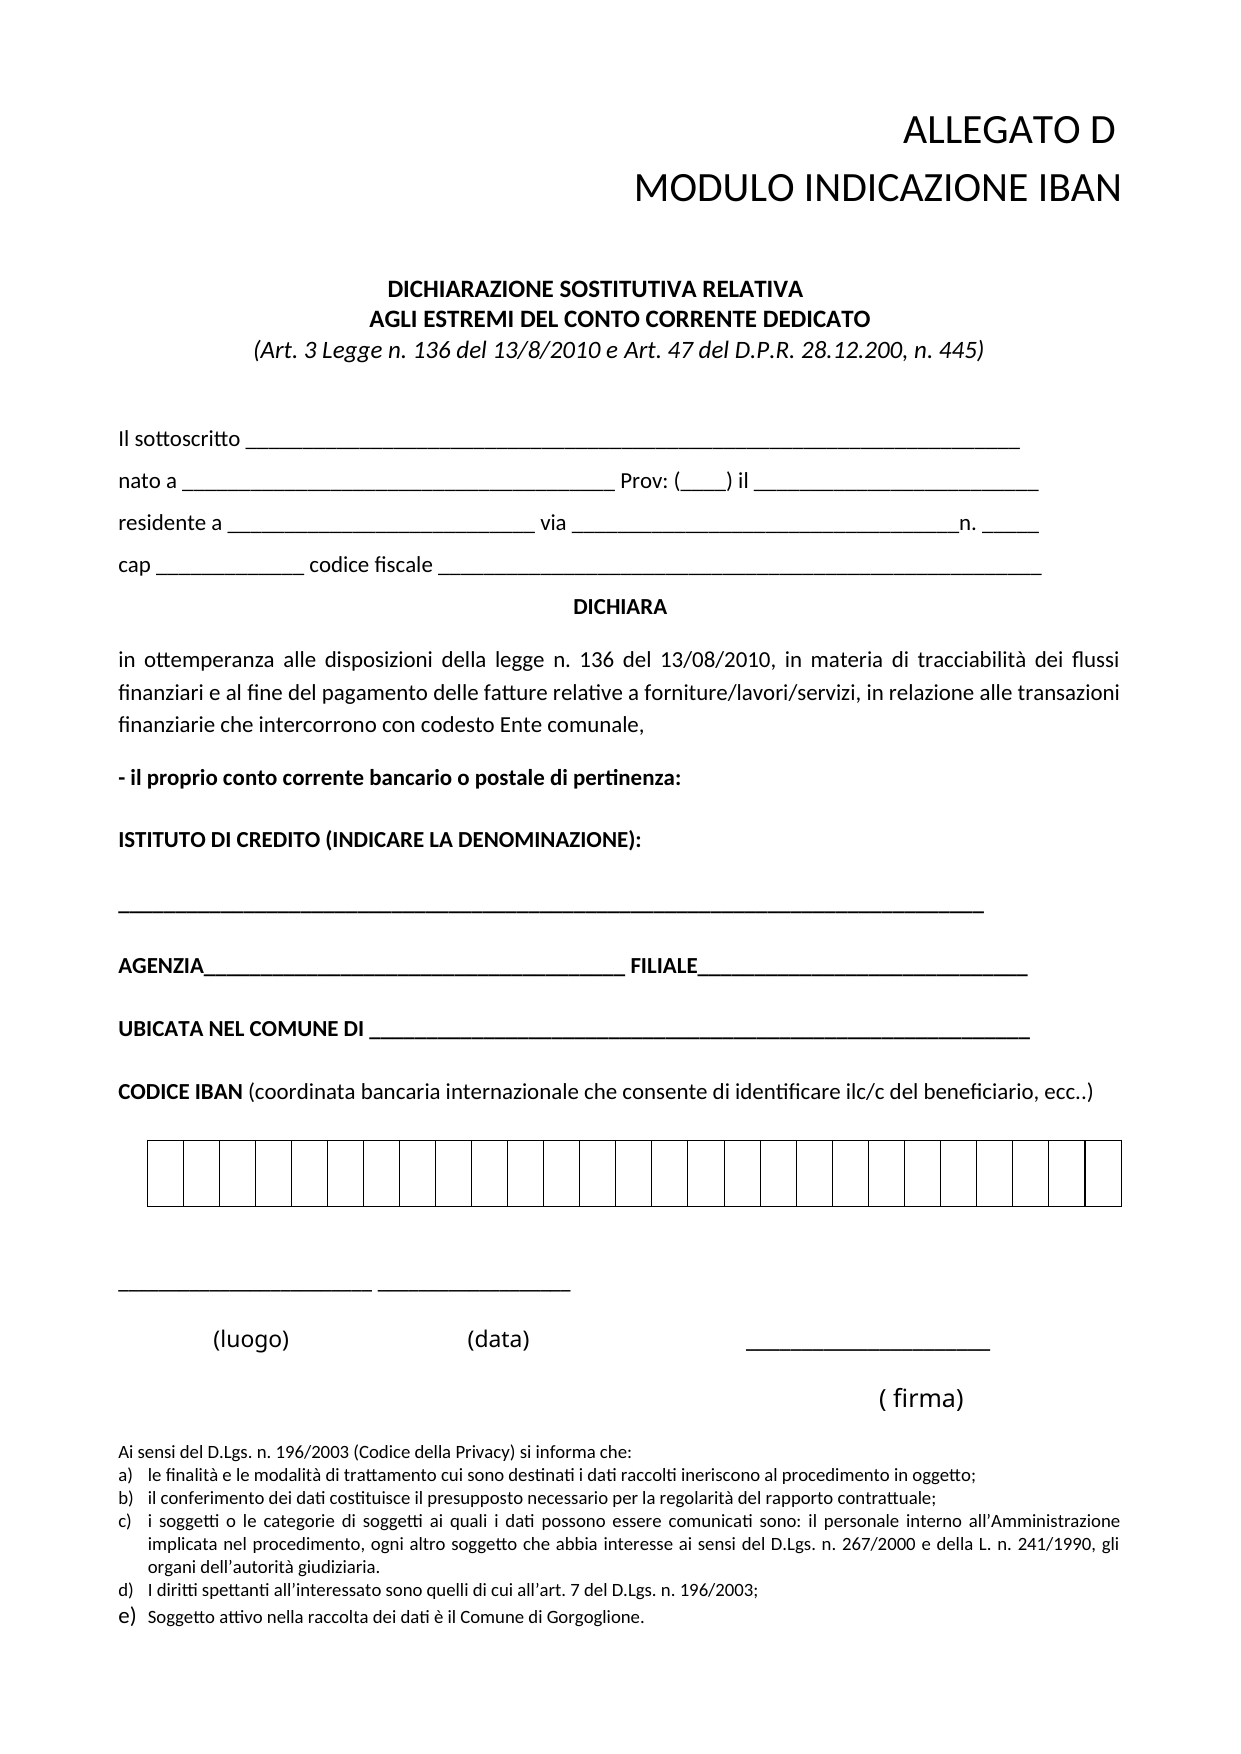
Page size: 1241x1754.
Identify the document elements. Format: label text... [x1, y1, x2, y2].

table_header [328, 1141, 363, 1206]
text Modulo indicazione IBAn [118, 161, 1122, 212]
table_header [761, 1141, 796, 1206]
table_header [472, 1141, 507, 1206]
table_header [833, 1141, 868, 1206]
table_header [364, 1141, 399, 1206]
text Ai sensi del D.Lgs. n. 196/2003 (Codice della Privacy) si informa che: [118, 1441, 1122, 1463]
list Soggetto attivo nella raccolta dei dati è il Comune di Gorgoglione. [118, 1601, 1122, 1629]
text in ottemperanza alle disposizioni della legge n. 136 del 13/08/2010, in materia di tracciabilità dei flussi finanziari e al fine del pagamento delle fatture relative a forniture/lavori/servizi, in relazione alle transazioni finanziarie che intercorrono con codesto Ente comunale, [118, 645, 1122, 738]
text residente a ___________________________ via __________________________________n. _____ [118, 508, 1122, 536]
text DICHIARAZIONE SOSTITUTIVA RELATIVA [118, 273, 1122, 303]
table_header [869, 1141, 904, 1206]
list le finalità e le modalità di trattamento cui sono destinati i dati raccolti ineriscono al procedimento in oggetto; [118, 1463, 1122, 1486]
text ISTITUTO DI CREDITO (INDICARE LA DENOMINAZIONE): [118, 826, 1122, 854]
table_header [256, 1141, 291, 1206]
table_header [184, 1141, 219, 1206]
text cap _____________ codice fiscale _____________________________________________________ [118, 550, 1122, 578]
text DICHIARA [118, 592, 1122, 620]
table_header [652, 1141, 687, 1206]
table_header [797, 1141, 832, 1206]
list i soggetti o le categorie di soggetti ai quali i dati possono essere comunicati sono: il personale interno all’Amministrazione implicata nel procedimento, ogni altro soggetto che abbia interesse ai sensi del D.Lgs. n. 267/2000 e della L. n. 241/1990, gli organi dell’autorità giudiziaria. [118, 1509, 1122, 1578]
table_header [905, 1141, 940, 1206]
text ____________________________________________________________________________ [118, 888, 1122, 916]
text Il sottoscritto ____________________________________________________________________ [118, 424, 1122, 452]
table_header [941, 1141, 976, 1206]
table_header [1049, 1141, 1084, 1206]
table_header [1086, 1141, 1121, 1206]
table_header [725, 1141, 760, 1206]
text (luogo) (data) ______________________ [118, 1321, 1122, 1354]
list il conferimento dei dati costituisce il presupposto necessario per la regolarità del rapporto contrattuale; [118, 1486, 1122, 1509]
table_header [148, 1141, 183, 1206]
table_header [292, 1141, 327, 1206]
text UBICATA NEL COMUNE DI __________________________________________________________ [118, 1014, 1122, 1042]
table_header [508, 1141, 543, 1206]
table_header [580, 1141, 615, 1206]
table_header [544, 1141, 579, 1206]
table_header [977, 1141, 1012, 1206]
text nato a ______________________________________ Prov: (____) il _________________________ [118, 466, 1122, 494]
text AGLI ESTREMI DEL CONTO CORRENTE DEDICATO [118, 303, 1122, 334]
table_header [616, 1141, 651, 1206]
text ALLEGATO D [118, 103, 1122, 154]
text ( firma) [118, 1381, 1122, 1414]
table_header [220, 1141, 255, 1206]
list I diritti spettanti all’interessato sono quelli di cui all’art. 7 del D.Lgs. n. 196/2003; [118, 1578, 1122, 1601]
table_header [400, 1141, 435, 1206]
table_header [688, 1141, 724, 1206]
text - il proprio conto corrente bancario o postale di pertinenza: [118, 763, 1122, 791]
table_header [1013, 1141, 1048, 1206]
text (Art. 3 Legge n. 136 del 13/8/2010 e Art. 47 del D.P.R. 28.12.200, n. 445) [118, 334, 1122, 364]
table_header [436, 1141, 471, 1206]
text CODICE IBAN (coordinata bancaria internazionale che consente di identificare ilc/c del beneficiario, ecc..) [118, 1077, 1122, 1105]
text AGENZIA_____________________________________ FILIALE_____________________________ [118, 951, 1122, 979]
text _________________________ ___________________ [118, 1264, 1122, 1295]
